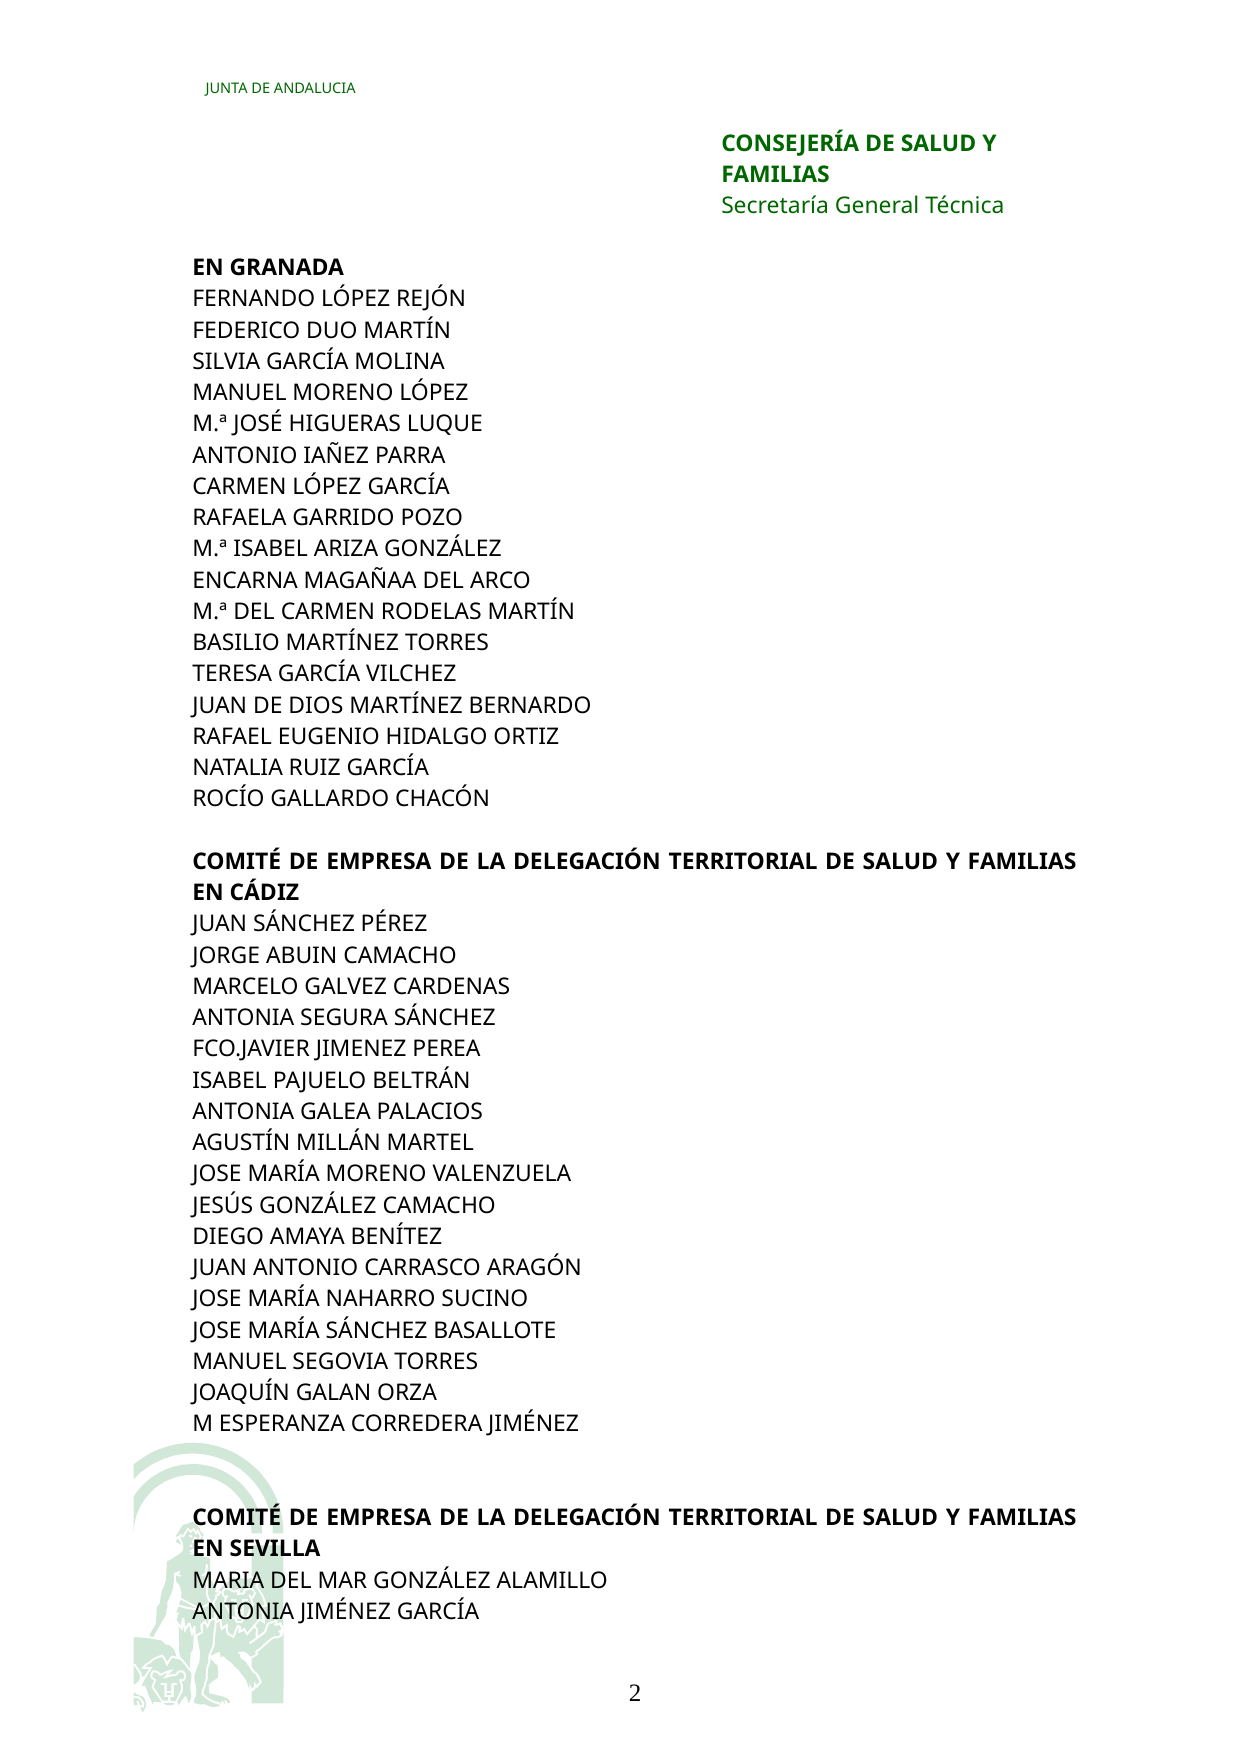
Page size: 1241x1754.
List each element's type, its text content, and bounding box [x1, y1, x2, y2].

text FEDERICO DUO MARTÍN [192, 313, 1078, 345]
text JESÚS GONZÁLEZ CAMACHO [192, 1188, 1078, 1220]
text FCO.JAVIER JIMENEZ PEREA [192, 1032, 1078, 1063]
text ENCARNA MAGAÑAA DEL ARCO [192, 563, 1078, 595]
text MANUEL SEGOVIA TORRES [192, 1345, 1078, 1376]
text RAFAEL EUGENIO HIDALGO ORTIZ [192, 720, 1078, 751]
text JOSE MARÍA MORENO VALENZUELA [192, 1157, 1078, 1188]
text TERESA GARCÍA VILCHEZ [192, 657, 1078, 688]
text ISABEL PAJUELO BELTRÁN [192, 1063, 1078, 1095]
text MARIA DEL MAR GONZÁLEZ ALAMILLO [284, 1563, 1078, 1595]
text AGUSTÍN MILLÁN MARTEL [192, 1126, 1078, 1157]
text FERNANDO LÓPEZ REJÓN [192, 282, 1078, 313]
text JUAN ANTONIO CARRASCO ARAGÓN [192, 1251, 1078, 1282]
text M.ª JOSÉ HIGUERAS LUQUE [192, 407, 1078, 438]
text SILVIA GARCÍA MOLINA [192, 345, 1078, 376]
text ANTONIA JIMÉNEZ GARCÍA [284, 1595, 1078, 1626]
text ANTONIA SEGURA SÁNCHEZ [192, 1001, 1078, 1032]
text COMITÉ DE EMPRESA DE LA DELEGACIÓN TERRITORIAL DE SALUD Y FAMILIAS EN CÁDIZ [192, 845, 1078, 907]
text RAFAELA GARRIDO POZO [192, 501, 1078, 532]
text JOSE MARÍA SÁNCHEZ BASALLOTE [192, 1313, 1078, 1345]
text COMITÉ DE EMPRESA DE LA DELEGACIÓN TERRITORIAL DE SALUD Y FAMILIAS EN SEVILLA [192, 1501, 1078, 1563]
text JUAN DE DIOS MARTÍNEZ BERNARDO [192, 688, 1078, 720]
text ANTONIO IAÑEZ PARRA [192, 438, 1078, 470]
text MARCELO GALVEZ CARDENAS [192, 970, 1078, 1001]
text M ESPERANZA CORREDERA JIMÉNEZ [192, 1407, 1078, 1438]
text JOAQUÍN GALAN ORZA [192, 1376, 1078, 1407]
text BASILIO MARTÍNEZ TORRES [192, 626, 1078, 657]
text COMITÉ DE EMPRESA DE LA DELEGACIÓN TERRITORIAL DE SALUD Y FAMILIAS EN GRANADA [192, 251, 1078, 282]
text NATALIA RUIZ GARCÍA [192, 751, 1078, 782]
text M.ª DEL CARMEN RODELAS MARTÍN [192, 595, 1078, 626]
text JORGE ABUIN CAMACHO [192, 938, 1078, 970]
text ANTONIA GALEA PALACIOS [192, 1095, 1078, 1126]
text JUAN SÁNCHEZ PÉREZ [192, 907, 1078, 938]
text M.ª ISABEL ARIZA GONZÁLEZ [192, 532, 1078, 563]
text MANUEL MORENO LÓPEZ [192, 376, 1078, 407]
text DIEGO AMAYA BENÍTEZ [192, 1220, 1078, 1251]
text JOSE MARÍA NAHARRO SUCINO [192, 1282, 1078, 1313]
text CARMEN LÓPEZ GARCÍA [192, 470, 1078, 501]
text ROCÍO GALLARDO CHACÓN [192, 782, 1078, 813]
text MARIA DEL MAR GONZÁLEZ ALAMILLO [211, 1563, 253, 1584]
